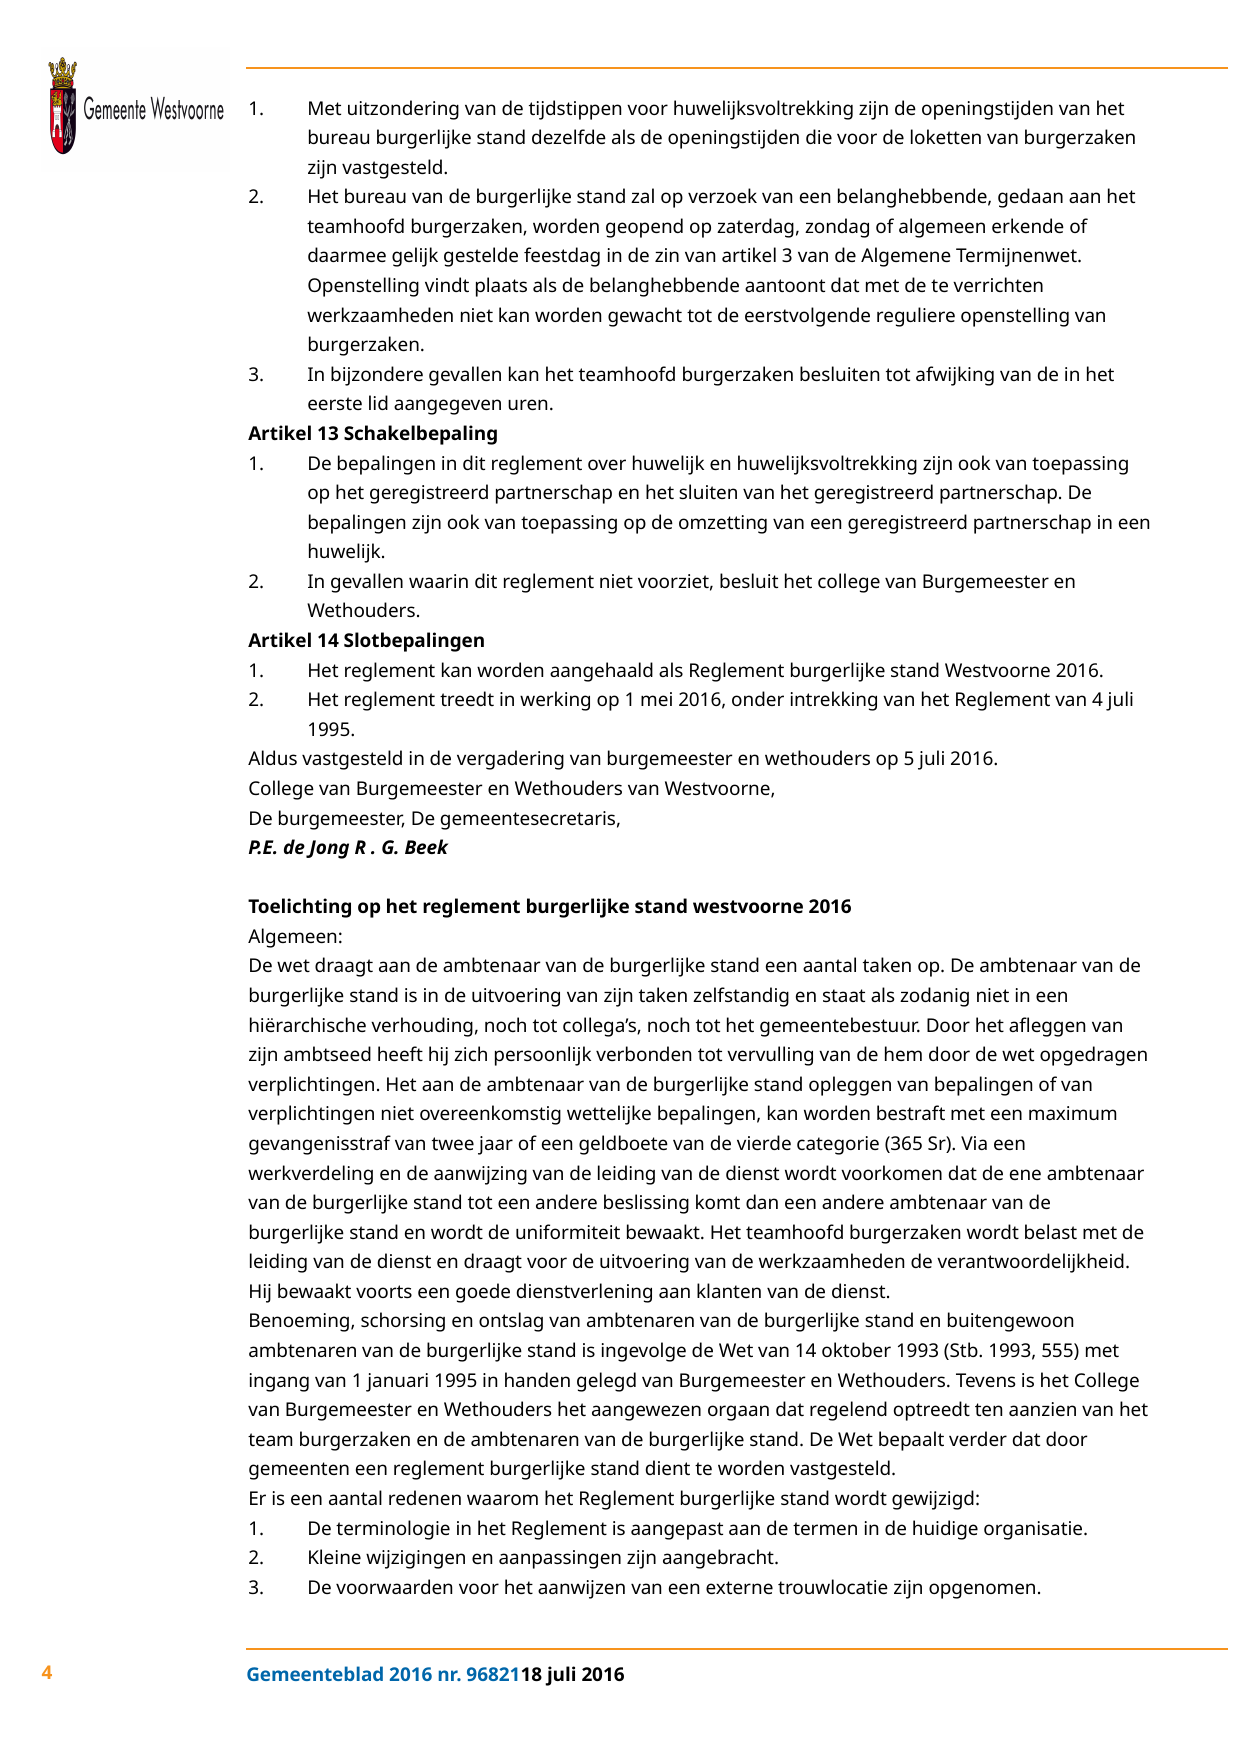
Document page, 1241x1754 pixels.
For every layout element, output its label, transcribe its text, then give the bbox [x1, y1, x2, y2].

list Kleine wijzigingen en aanpassingen zijn aangebracht. [248, 1544, 1152, 1570]
list Het reglement treedt in werking op 1 mei 2016, onder intrekking van het Reglement van 4 juli 1995. [248, 686, 1152, 742]
picture [41, 47, 231, 172]
text De wet draagt aan de ambtenaar van de burgerlijke stand een aantal taken op. De ambtenaar van de burgerlijke stand is in de uitvoering van zijn taken zelfstandig en staat als zodanig niet in een hiërarchische verhouding, noch tot collega’s, noch tot het gemeentebestuur. Door het afleggen van zijn ambtseed heeft hij zich persoonlijk verbonden tot vervulling van de hem door de wet opgedragen verplichtingen. Het aan de ambtenaar van de burgerlijke stand opleggen van bepalingen of van verplichtingen niet overeenkomstig wettelijke bepalingen, kan worden bestraft met een maximum gevangenisstraf van twee jaar of een geldboete van de vierde categorie (365 Sr). Via een werkverdeling en de aanwijzing van de leiding van de dienst wordt voorkomen dat de ene ambtenaar van de burgerlijke stand tot een andere beslissing komt dan een andere ambtenaar van de burgerlijke stand en wordt de uniformiteit bewaakt. Het teamhoofd burgerzaken wordt belast met de leiding van de dienst en draagt voor de uitvoering van de werkzaamheden de verantwoordelijkheid. Hij bewaakt voorts een goede dienstverlening aan klanten van de dienst. [248, 953, 1152, 1304]
list In gevallen waarin dit reglement niet voorziet, besluit het college van Burgemeester en Wethouders. [248, 568, 1152, 623]
list De terminologie in het Reglement is aangepast aan de termen in de huidige organisatie. [248, 1515, 1152, 1541]
list In bijzondere gevallen kan het teamhoofd burgerzaken besluiten tot afwijking van de in het eerste lid aangegeven uren. [248, 361, 1152, 416]
list Met uitzondering van de tijdstippen voor huwelijksvoltrekking zijn de openingstijden van het bureau burgerlijke stand dezelfde als de openingstijden die voor de loketten van burgerzaken zijn vastgesteld. [248, 95, 1152, 180]
text Aldus vastgesteld in de vergadering van burgemeester en wethouders op 5 juli 2016. [248, 746, 1152, 771]
text Er is een aantal redenen waarom het Reglement burgerlijke stand wordt gewijzigd: [248, 1485, 1152, 1511]
text De burgemeester, De gemeentesecretaris, [248, 805, 1152, 831]
text College van Burgemeester en Wethouders van Westvoorne, [248, 775, 1152, 801]
text Artikel 13 Schakelbepaling [248, 420, 1152, 446]
text Algemeen: [248, 923, 1152, 949]
list De voorwaarden voor het aanwijzen van een externe trouwlocatie zijn opgenomen. [248, 1574, 1152, 1600]
list De bepalingen in dit reglement over huwelijk en huwelijksvoltrekking zijn ook van toepassing op het geregistreerd partnerschap en het sluiten van het geregistreerd partnerschap. De bepalingen zijn ook van toepassing op de omzetting van een geregistreerd partnerschap in een huwelijk. [248, 450, 1152, 564]
list Het reglement kan worden aangehaald als Reglement burgerlijke stand Westvoorne 2016. [248, 657, 1152, 683]
text Benoeming, schorsing en ontslag van ambtenaren van de burgerlijke stand en buitengewoon ambtenaren van de burgerlijke stand is ingevolge de Wet van 14 oktober 1993 (Stb. 1993, 555) met ingang van 1 januari 1995 in handen gelegd van Burgemeester en Wethouders. Tevens is het College van Burgemeester en Wethouders het aangewezen orgaan dat regelend optreedt ten aanzien van het team burgerzaken en de ambtenaren van de burgerlijke stand. De Wet bepaalt verder dat door gemeenten een reglement burgerlijke stand dient te worden vastgesteld. [248, 1308, 1152, 1481]
text Toelichting op het reglement burgerlijke stand westvoorne 2016 [248, 893, 1152, 919]
text P.E. de Jong R . G. Beek [248, 834, 1152, 860]
text Artikel 14 Slotbepalingen [248, 627, 1152, 653]
list Het bureau van de burgerlijke stand zal op verzoek van een belanghebbende, gedaan aan het teamhoofd burgerzaken, worden geopend op zaterdag, zondag of algemeen erkende of daarmee gelijk gestelde feestdag in de zin van artikel 3 van de Algemene Termijnenwet. Openstelling vindt plaats als de belanghebbende aantoont dat met de te verrichten werkzaamheden niet kan worden gewacht tot de eerstvolgende reguliere openstelling van burgerzaken. [248, 183, 1152, 357]
